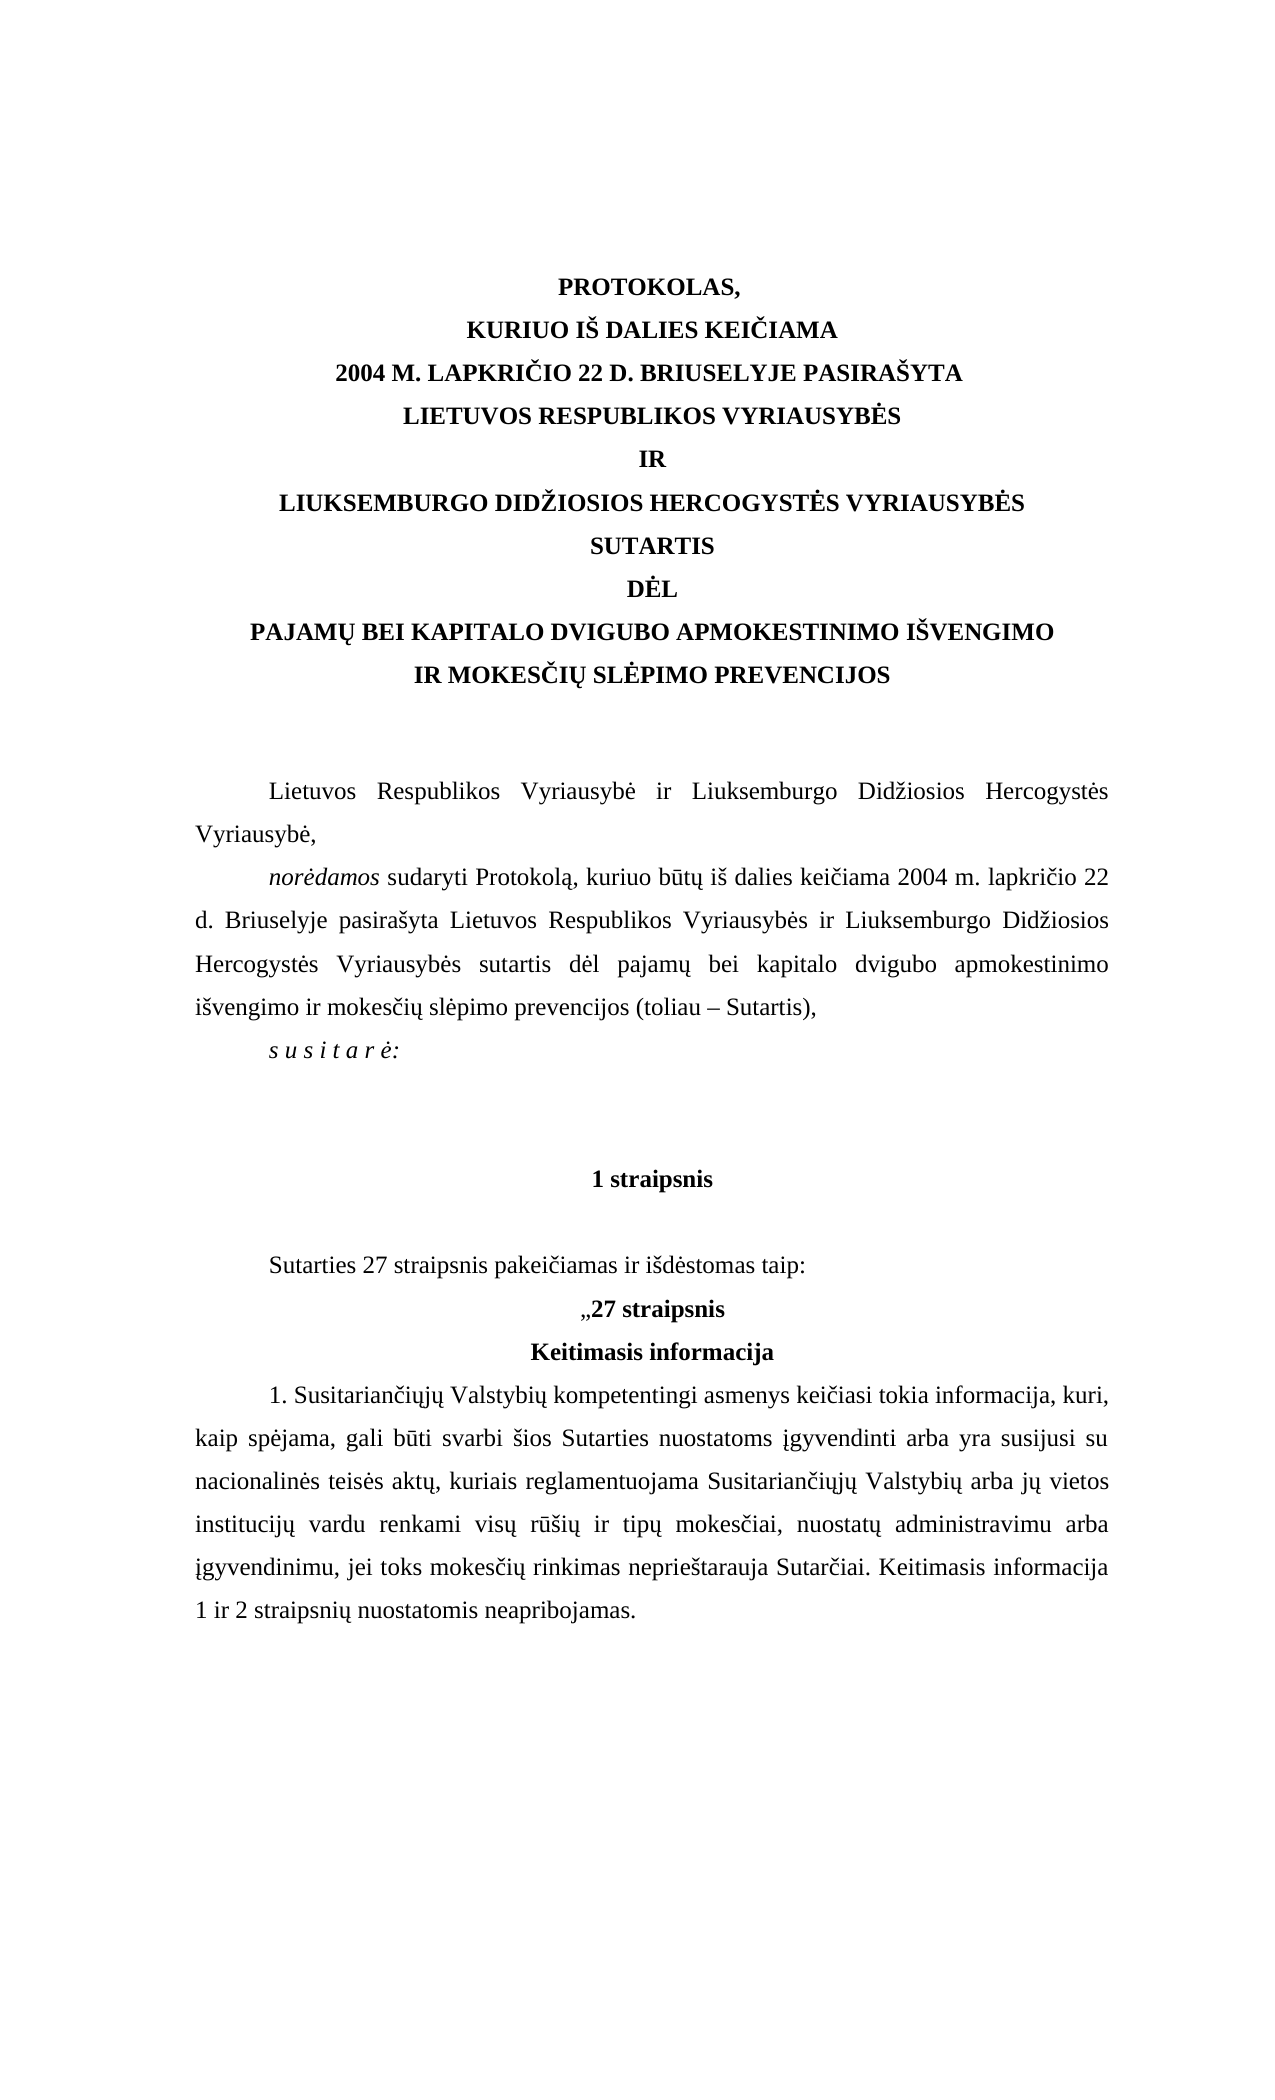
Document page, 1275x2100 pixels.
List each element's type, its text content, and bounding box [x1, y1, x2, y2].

text LIUKSEMBURGO DIDŽIOSIOS HERCOGYSTĖS VYRIAUSYBĖS [195, 488, 1109, 516]
text norėdamos sudaryti Protokolą, kuriuo būtų iš dalies keičiama 2004 m. lapkričio 22 d. Briuselyje pasirašyta Lietuvos Respublikos Vyriausybės ir Liuksemburgo Didžiosios Hercogystės Vyriausybės sutartis dėl pajamų bei kapitalo dvigubo apmokestinimo išvengimo ir mokesčių slėpimo prevencijos (toliau – Sutartis), [195, 862, 1109, 1021]
text IR [195, 444, 1109, 473]
text Lietuvos Respublikos Vyriausybė ir Liuksemburgo Didžiosios Hercogystės Vyriausybė, [195, 776, 1109, 848]
text PROTOKOLAS, [195, 272, 1109, 301]
text Sutarties 27 straipsnis pakeičiamas ir išdėstomas taip: [195, 1251, 1109, 1279]
text 1 straipsnis [195, 1164, 1109, 1193]
text „27 straipsnis [195, 1294, 1109, 1322]
text LIETUVOS RESPUBLIKOS VYRIAUSYBĖS [195, 401, 1109, 430]
text s u s i t a r ė: [195, 1035, 1109, 1064]
text 2004 M. LAPKRIČIO 22 D. BRIUSELYJE PASIRAŠYTA [195, 358, 1109, 387]
text IR MOKESČIŲ SLĖPIMO PREVENCIJOS [195, 660, 1109, 689]
text Keitimasis informacija [195, 1337, 1109, 1366]
text SUTARTIS [195, 531, 1109, 559]
text KURIUO IŠ DALIES KEIČIAMA [195, 315, 1109, 344]
text DĖL [195, 574, 1109, 603]
text 1. Susitariančiųjų Valstybių kompetentingi asmenys keičiasi tokia informacija, kuri, kaip spėjama, gali būti svarbi šios Sutarties nuostatoms įgyvendinti arba yra susijusi su nacionalinės teisės aktų, kuriais reglamentuojama Susitariančiųjų Valstybių arba jų vietos institucijų vardu renkami visų rūšių ir tipų mokesčiai, nuostatų administravimu arba įgyvendinimu, jei toks mokesčių rinkimas neprieštarauja Sutarčiai. Keitimasis informacija 1 ir 2 straipsnių nuostatomis neapribojamas. [195, 1380, 1109, 1624]
text PAJAMŲ BEI KAPITALO DVIGUBO APMOKESTINIMO IŠVENGIMO [195, 617, 1109, 646]
